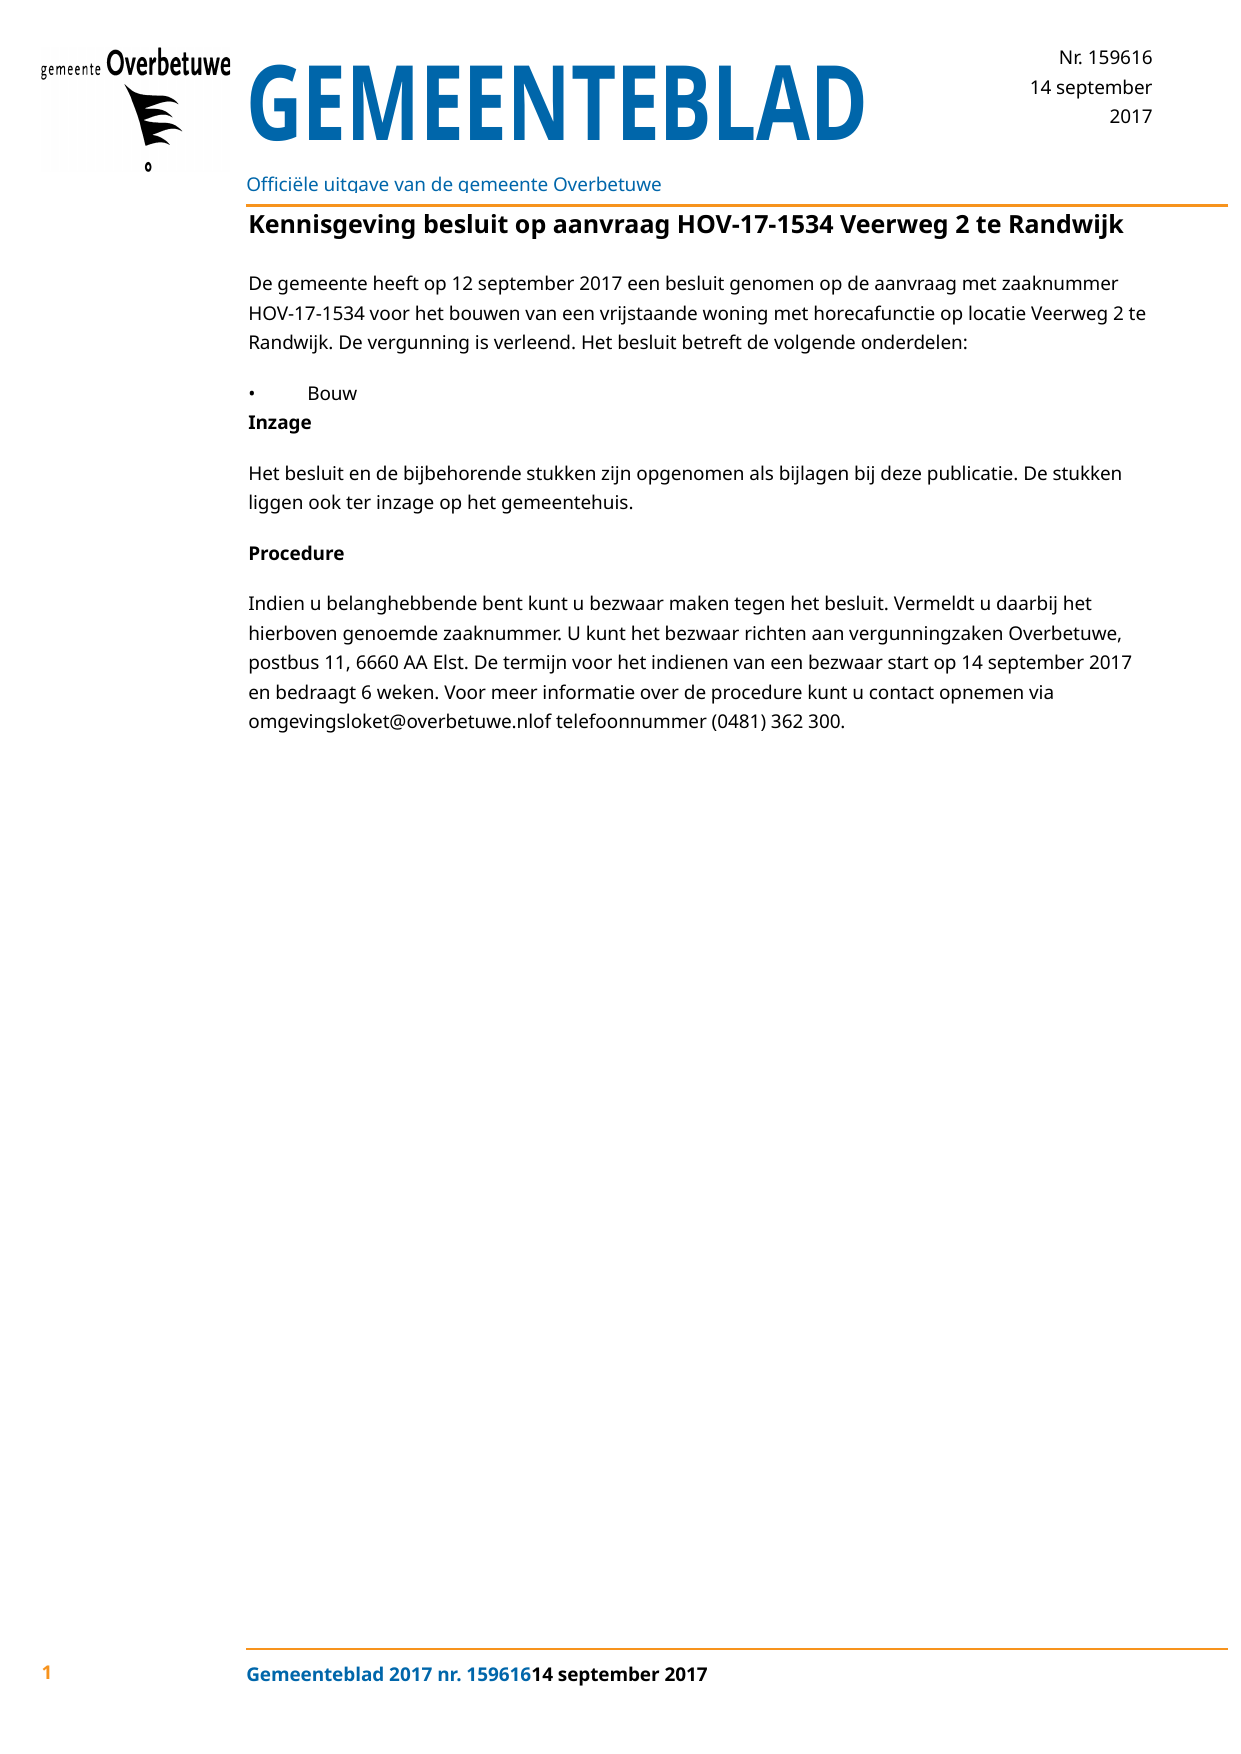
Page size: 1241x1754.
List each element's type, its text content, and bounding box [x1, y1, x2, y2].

text Kennisgeving besluit op aanvraag HOV-17-1534 Veerweg 2 te Randwijk [248, 207, 1152, 241]
text Inzage [248, 409, 1152, 435]
picture [41, 47, 231, 172]
text Procedure [248, 540, 1152, 566]
list Bouw [248, 380, 1152, 406]
text Indien u belanghebbende bent kunt u bezwaar maken tegen het besluit. Vermeldt u daarbij het hierboven genoemde zaaknummer. U kunt het bezwaar richten aan vergunningzaken Overbetuwe, postbus 11, 6660 AA Elst. De termijn voor het indienen van een bezwaar start op 14 september 2017 en bedraagt 6 weken. Voor meer informatie over de procedure kunt u contact opnemen via omgevingsloket@overbetuwe.nlof telefoonnummer (0481) 362 300. [248, 590, 1152, 734]
text De gemeente heeft op 12 september 2017 een besluit genomen op de aanvraag met zaaknummer HOV-17-1534 voor het bouwen van een vrijstaande woning met horecafunctie op locatie Veerweg 2 te Randwijk. De vergunning is verleend. Het besluit betreft de volgende onderdelen: [248, 270, 1152, 355]
text Het besluit en de bijbehorende stukken zijn opgenomen als bijlagen bij deze publicatie. De stukken liggen ook ter inzage op het gemeentehuis. [248, 460, 1152, 515]
